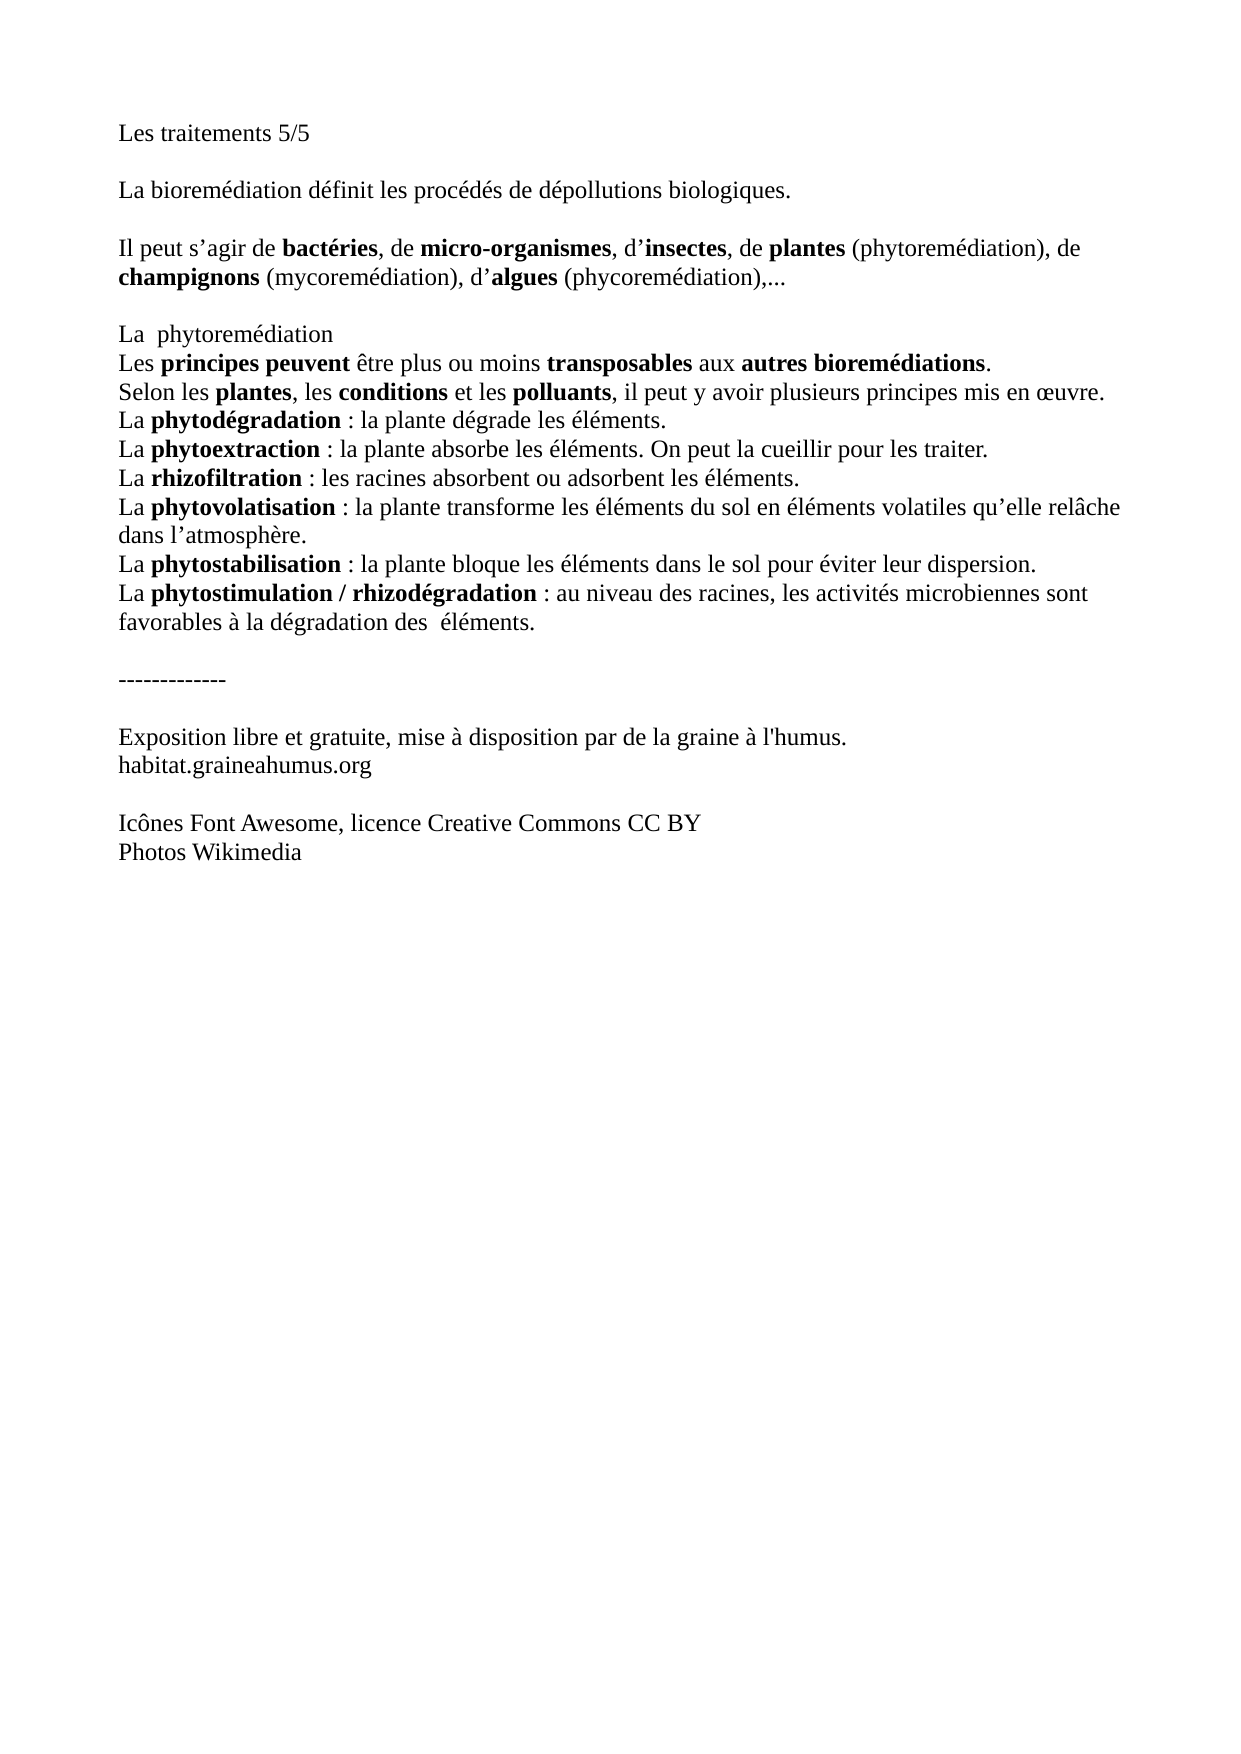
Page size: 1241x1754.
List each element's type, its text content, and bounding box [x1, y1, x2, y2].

text La phytodégradation : la plante dégrade les éléments. [118, 406, 1122, 434]
text La phytoremédiation [118, 319, 1122, 348]
text Il peut s’agir de bactéries, de micro-organismes, d’insectes, de plantes (phytoremédiation), de champignons (mycoremédiation), d’algues (phycoremédiation),... [118, 233, 1122, 291]
text La rhizofiltration : les racines absorbent ou adsorbent les éléments. [118, 463, 1122, 492]
text Photos Wikimedia [118, 837, 1122, 866]
text La phytovolatisation : la plante transforme les éléments du sol en éléments volatiles qu’elle relâche dans l’atmosphère. [118, 492, 1122, 549]
text Icônes Font Awesome, licence Creative Commons CC BY [118, 808, 1122, 837]
text Exposition libre et gratuite, mise à disposition par de la graine à l'humus. [118, 722, 1122, 751]
text Selon les plantes, les conditions et les polluants, il peut y avoir plusieurs principes mis en œuvre. [118, 377, 1122, 406]
text La bioremédiation définit les procédés de dépollutions biologiques. [118, 176, 1122, 204]
text La phytoextraction : la plante absorbe les éléments. On peut la cueillir pour les traiter. [118, 434, 1122, 463]
text Les principes peuvent être plus ou moins transposables aux autres bioremédiations. [118, 348, 1122, 377]
text habitat.graineahumus.org [118, 751, 1122, 779]
text Les traitements 5/5 [118, 118, 1122, 147]
text ------------- [118, 664, 1122, 693]
text La phytostabilisation : la plante bloque les éléments dans le sol pour éviter leur dispersion. [118, 549, 1122, 578]
text La phytostimulation / rhizodégradation : au niveau des racines, les activités microbiennes sont favorables à la dégradation des éléments. [118, 578, 1122, 636]
